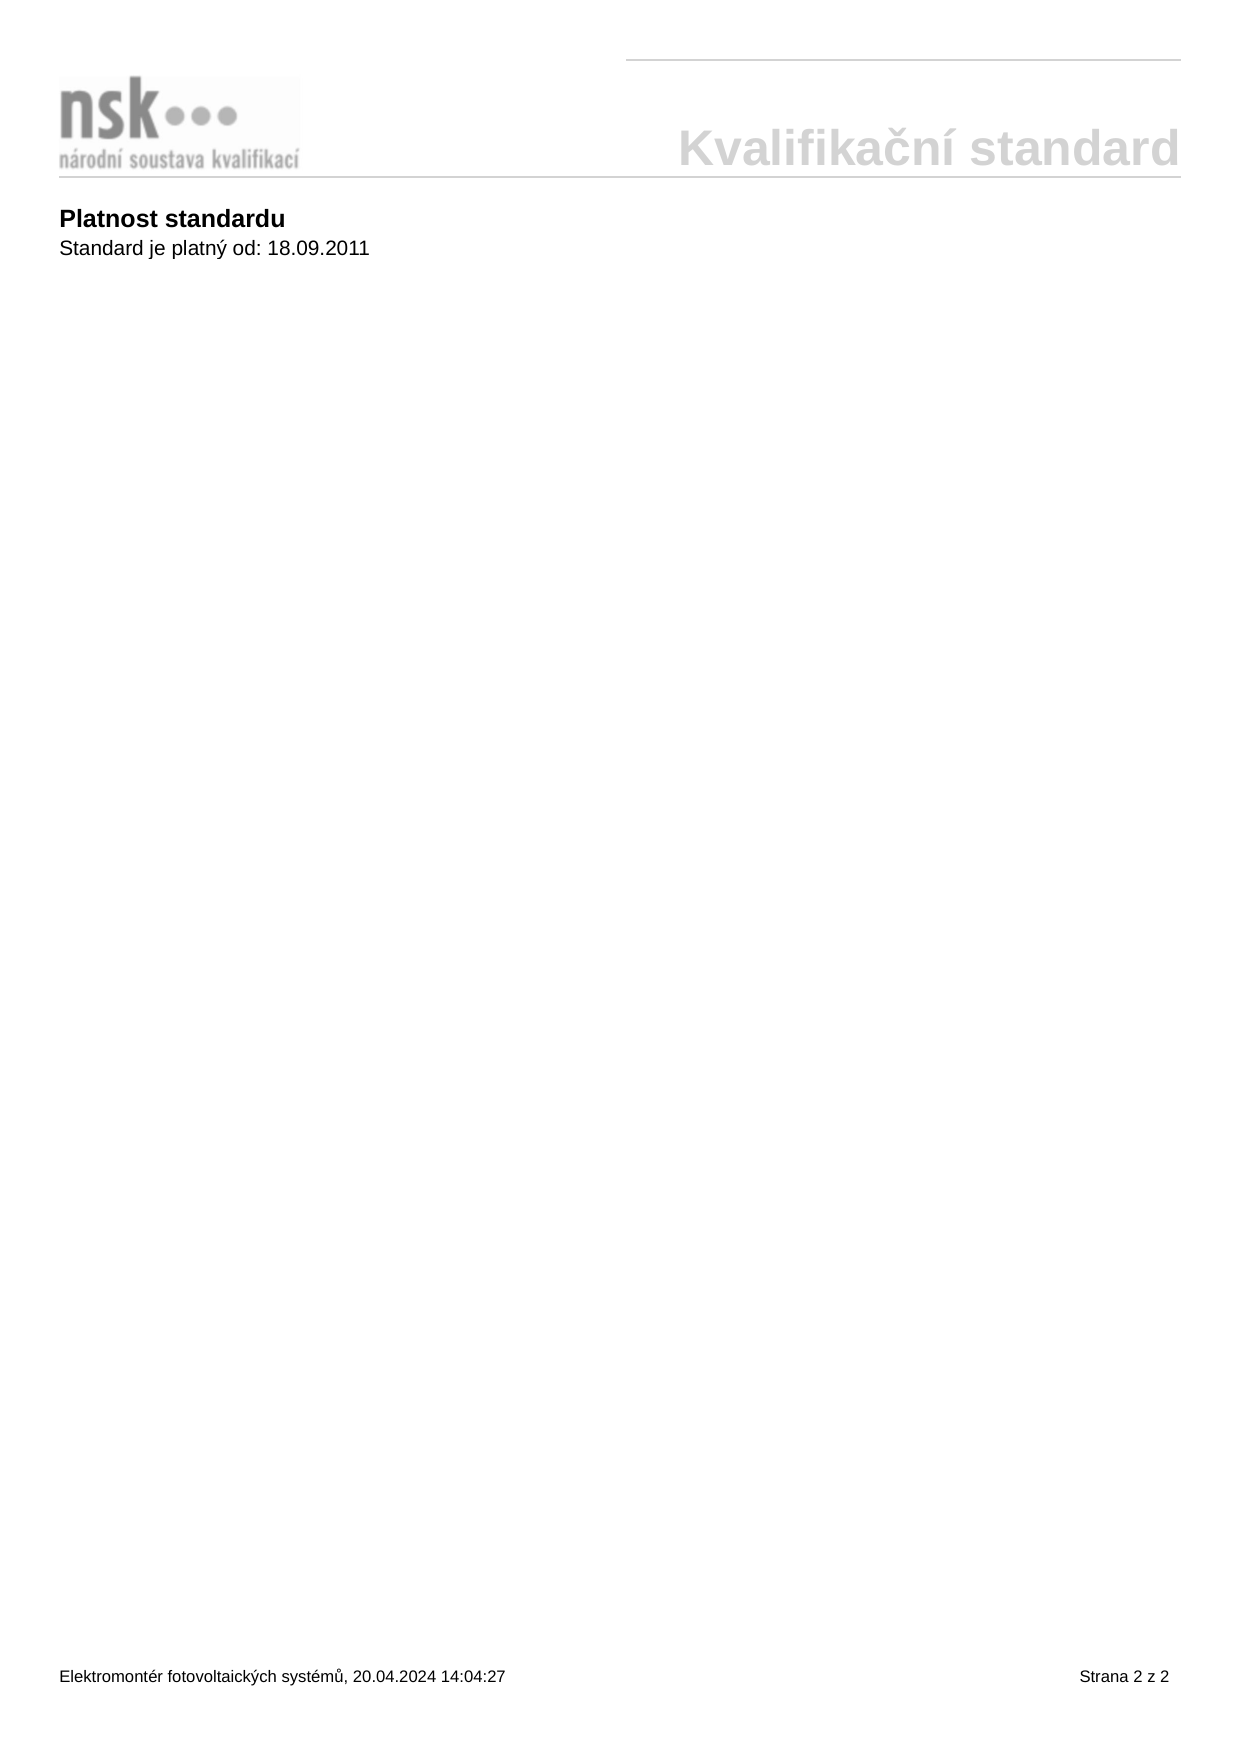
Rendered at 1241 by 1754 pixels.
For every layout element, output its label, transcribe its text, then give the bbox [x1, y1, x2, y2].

table_cell [620, 259, 626, 559]
table_cell [1169, 259, 1181, 559]
table_cell [1093, 859, 1169, 1159]
table_cell [59, 259, 483, 559]
table_cell [862, 259, 1093, 559]
table_cell [626, 1159, 862, 1409]
table_cell Kvalifikační standard [626, 61, 1181, 176]
table_cell [484, 559, 620, 859]
table_cell [484, 1409, 620, 1658]
table_cell [1093, 559, 1169, 859]
table_cell Standard je platný od: 18.09.2011 [59, 236, 1181, 259]
table_cell [1093, 1409, 1169, 1658]
table_cell [626, 559, 862, 859]
table_cell [862, 1409, 1093, 1658]
table_cell [59, 178, 1181, 194]
table_cell [620, 559, 626, 859]
table_cell [862, 1159, 1093, 1409]
table_cell [862, 559, 1093, 859]
table_cell [484, 194, 620, 200]
table_cell [59, 1409, 483, 1658]
table_cell [1169, 194, 1181, 200]
table_cell Platnost standardu [59, 200, 1181, 236]
table_cell [484, 859, 620, 1159]
table_cell [1169, 1658, 1181, 1694]
table_cell Elektromontér fotovoltaických systémů, 20.04.2024 14:04:27 [59, 1658, 862, 1694]
table_cell [620, 1159, 626, 1409]
table_cell [862, 859, 1093, 1159]
table_cell [1093, 259, 1169, 559]
table_cell [59, 559, 483, 859]
table_cell [59, 171, 483, 176]
table_cell [1093, 194, 1169, 200]
table_cell [621, 59, 626, 170]
table_cell [1169, 1159, 1181, 1409]
table_cell [484, 259, 620, 559]
table_cell [484, 171, 620, 176]
table_cell [626, 1409, 862, 1658]
table_cell [1093, 1159, 1169, 1409]
table_cell [59, 859, 483, 1159]
table_cell [626, 859, 862, 1159]
table_cell Strana 2 z 2 [862, 1658, 1169, 1694]
table_cell [626, 194, 862, 200]
table_cell [862, 194, 1093, 200]
table_cell [1169, 1409, 1181, 1658]
table_cell [484, 1159, 620, 1409]
table_cell [59, 194, 483, 200]
table_cell [1169, 859, 1181, 1159]
table_cell [1169, 559, 1181, 859]
table_cell [626, 259, 862, 559]
table_cell [620, 859, 626, 1159]
table_cell [620, 1409, 626, 1658]
table_cell [59, 1159, 483, 1409]
picture [58, 59, 621, 171]
